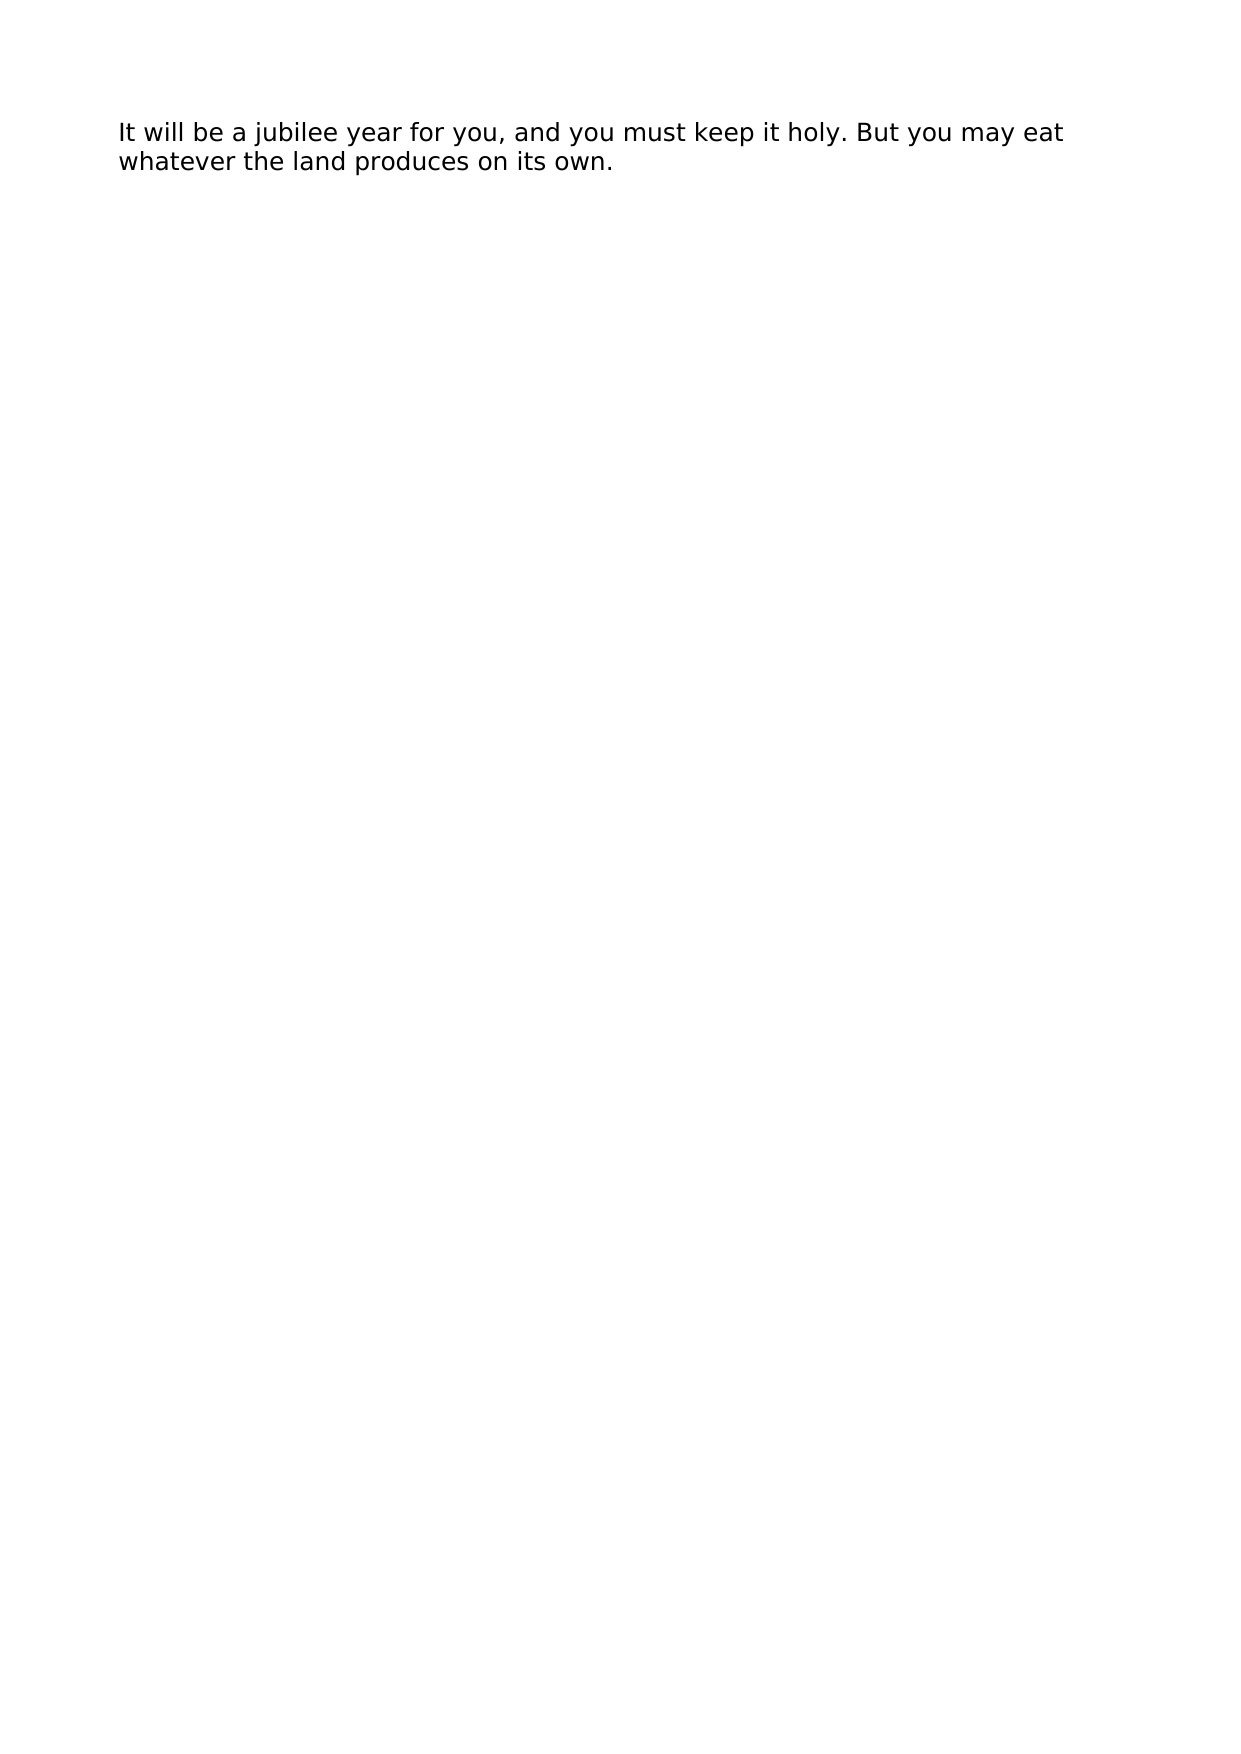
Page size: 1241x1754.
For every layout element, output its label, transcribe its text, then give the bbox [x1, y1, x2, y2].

text It will be a jubilee year for you, and you must keep it holy. But you may eat whatever the land produces on its own. [118, 118, 1122, 176]
